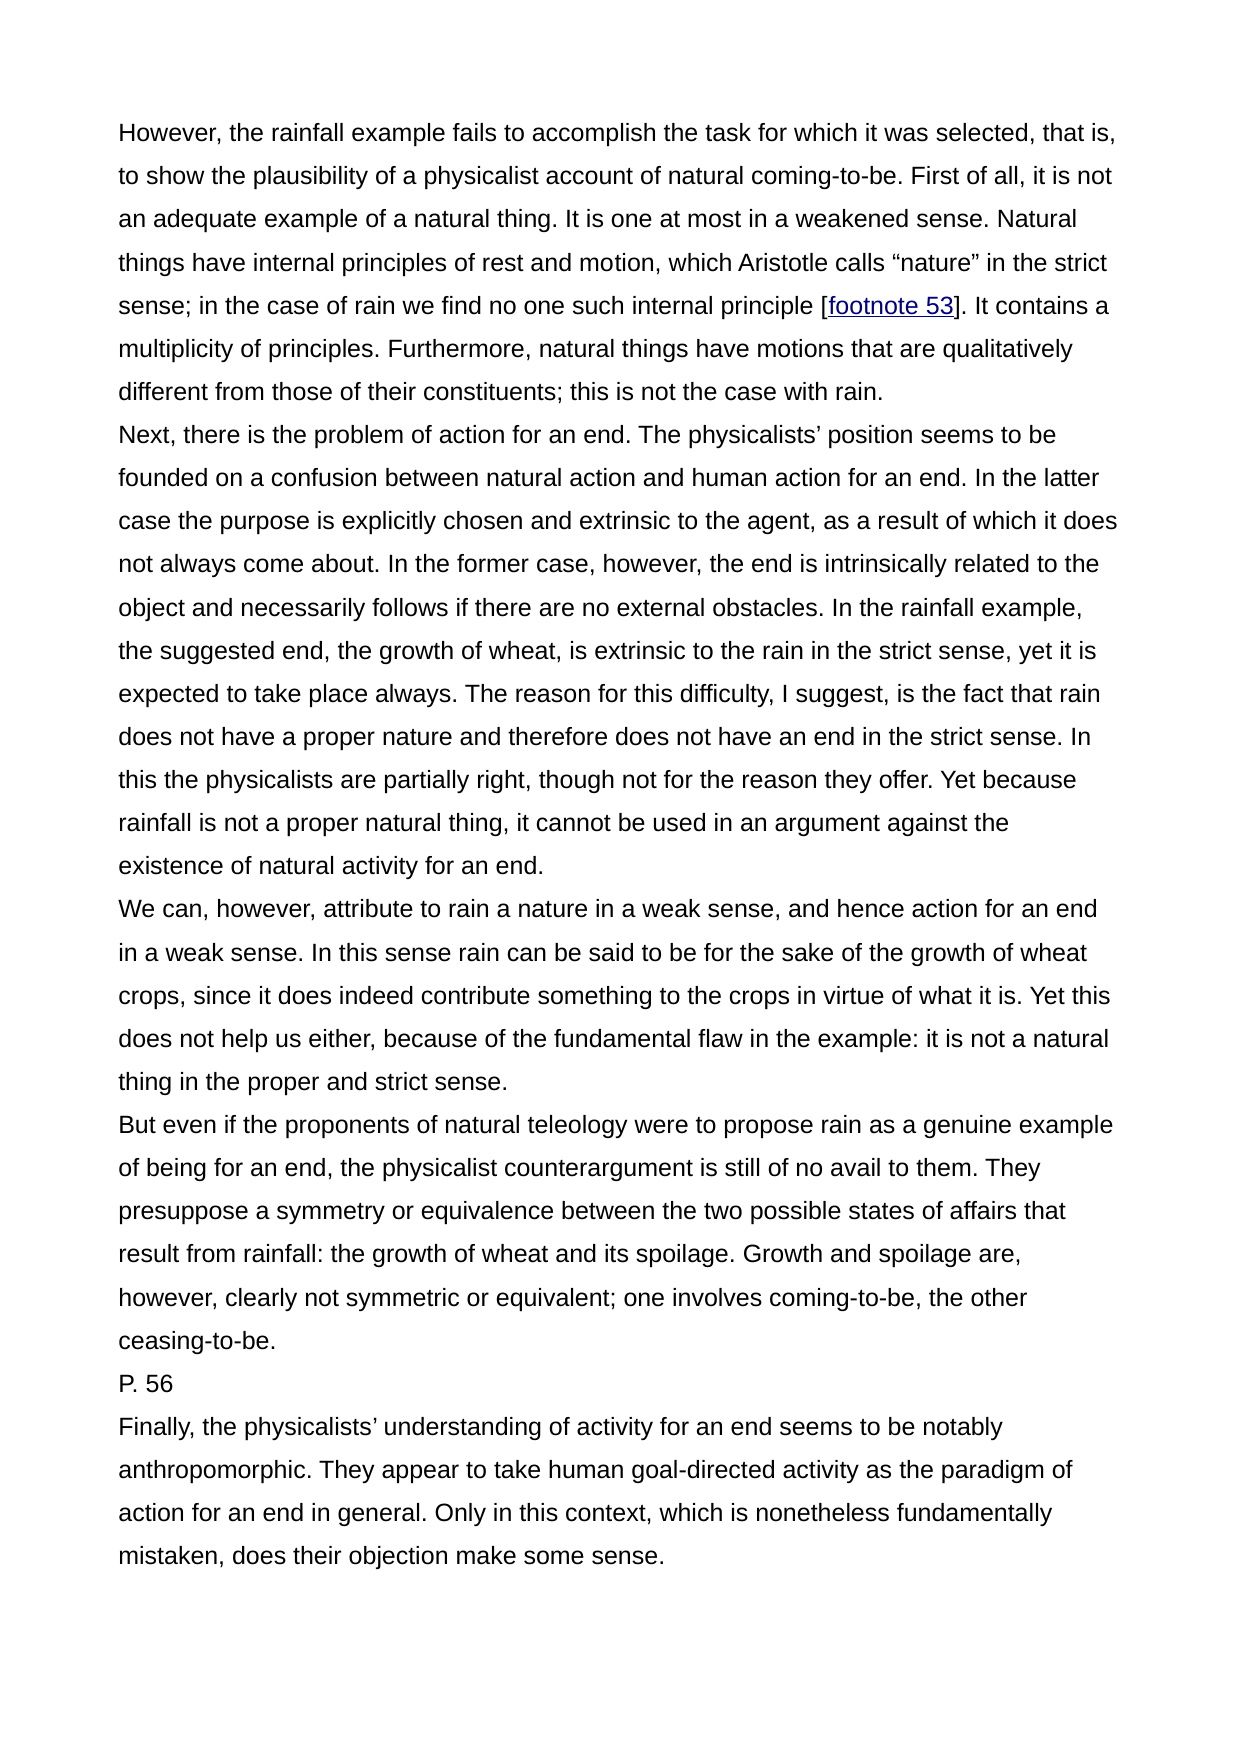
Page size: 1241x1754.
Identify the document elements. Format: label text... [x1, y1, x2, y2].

text P. 56 [118, 1369, 1122, 1397]
text We can, however, attribute to rain a nature in a weak sense, and hence action for an end in a weak sense. In this sense rain can be said to be for the sake of the growth of wheat crops, since it does indeed contribute something to the crops in virtue of what it is. Yet this does not help us either, because of the fundamental flaw in the example: it is not a natural thing in the proper and strict sense. [118, 894, 1122, 1096]
text However, the rainfall example fails to accomplish the task for which it was selected, that is, to show the plausibility of a physicalist account of natural coming-to-be. First of all, it is not an adequate example of a natural thing. It is one at most in a weakened sense. Natural things have internal principles of rest and motion, which Aristotle calls “nature” in the strict sense; in the case of rain we find no one such internal principle [footnote 53]. It contains a multiplicity of principles. Furthermore, natural things have motions that are qualitatively different from those of their constituents; this is not the case with rain. [118, 118, 1122, 406]
text But even if the proponents of natural teleology were to propose rain as a genuine example of being for an end, the physicalist counterargument is still of no avail to them. They presuppose a symmetry or equivalence between the two possible states of affairs that result from rainfall: the growth of wheat and its spoilage. Growth and spoilage are, however, clearly not symmetric or equivalent; one involves coming-to-be, the other ceasing-to-be. [118, 1110, 1122, 1354]
text Finally, the physicalists’ understanding of activity for an end seems to be notably anthropomorphic. They appear to take human goal-directed activity as the paradigm of action for an end in general. Only in this context, which is nonetheless fundamentally mistaken, does their objection make some sense. [118, 1412, 1122, 1570]
text Next, there is the problem of action for an end. The physicalists’ position seems to be founded on a confusion between natural action and human action for an end. In the latter case the purpose is explicitly chosen and extrinsic to the agent, as a result of which it does not always come about. In the former case, however, the end is intrinsically related to the object and necessarily follows if there are no external obstacles. In the rainfall example, the suggested end, the growth of wheat, is extrinsic to the rain in the strict sense, yet it is expected to take place always. The reason for this difficulty, I suggest, is the fact that rain does not have a proper nature and therefore does not have an end in the strict sense. In this the physicalists are partially right, though not for the reason they offer. Yet because rainfall is not a proper natural thing, it cannot be used in an argument against the existence of natural activity for an end. [118, 420, 1122, 880]
